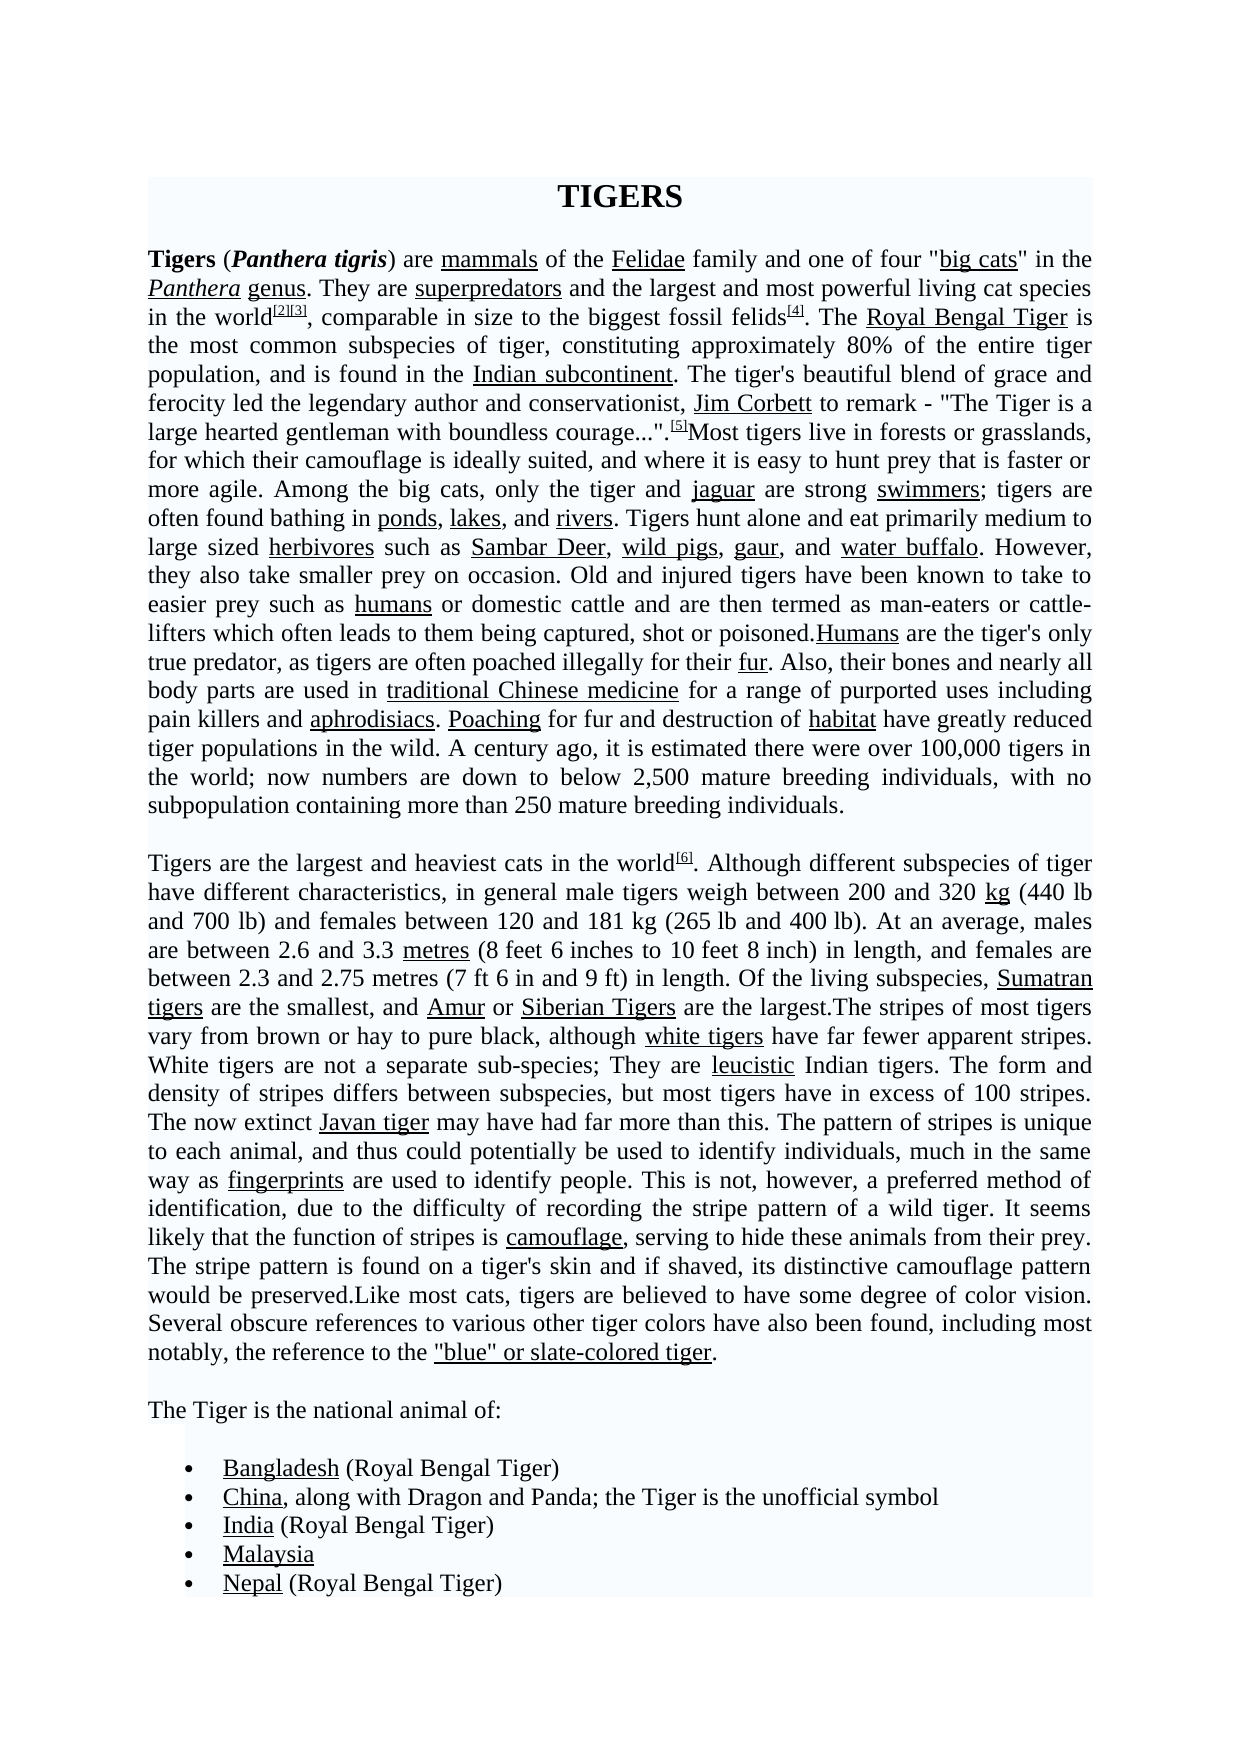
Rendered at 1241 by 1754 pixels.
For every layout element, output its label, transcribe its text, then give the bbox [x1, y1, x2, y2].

text TIGERS [148, 177, 1093, 215]
list China, along with Dragon and Panda; the Tiger is the unofficial symbol [185, 1482, 1093, 1511]
text Tigers (Panthera tigris) are mammals of the Felidae family and one of four "big cats" in the Panthera genus. They are superpredators and the largest and most powerful living cat species in the world[2][3], comparable in size to the biggest fossil felids[4]. The Royal Bengal Tiger is the most common subspecies of tiger, constituting approximately 80% of the entire tiger population, and is found in the Indian subcontinent. The tiger's beautiful blend of grace and ferocity led the legendary author and conservationist, Jim Corbett to remark - "The Tiger is a large hearted gentleman with boundless courage...".[5]Most tigers live in forests or grasslands, for which their camouflage is ideally suited, and where it is easy to hunt prey that is faster or more agile. Among the big cats, only the tiger and jaguar are strong swimmers; tigers are often found bathing in ponds, lakes, and rivers. Tigers hunt alone and eat primarily medium to large sized herbivores such as Sambar Deer, wild pigs, gaur, and water buffalo. However, they also take smaller prey on occasion. Old and injured tigers have been known to take to easier prey such as humans or domestic cattle and are then termed as man-eaters or cattle-lifters which often leads to them being captured, shot or poisoned.Humans are the tiger's only true predator, as tigers are often poached illegally for their fur. Also, their bones and nearly all body parts are used in traditional Chinese medicine for a range of purported uses including pain killers and aphrodisiacs. Poaching for fur and destruction of habitat have greatly reduced tiger populations in the wild. A century ago, it is estimated there were over 100,000 tigers in the world; now numbers are down to below 2,500 mature breeding individuals, with no subpopulation containing more than 250 mature breeding individuals. [148, 244, 1093, 819]
list Bangladesh (Royal Bengal Tiger) [185, 1453, 1093, 1482]
text The Tiger is the national animal of: [148, 1395, 1093, 1424]
list India (Royal Bengal Tiger) [185, 1511, 1093, 1539]
text Tigers are the largest and heaviest cats in the world[6]. Although different subspecies of tiger have different characteristics, in general male tigers weigh between 200 and 320 kg (440 lb and 700 lb) and females between 120 and 181 kg (265 lb and 400 lb). At an average, males are between 2.6 and 3.3 metres (8 feet 6 inches to 10 feet 8 inch) in length, and females are between 2.3 and 2.75 metres (7 ft 6 in and 9 ft) in length. Of the living subspecies, Sumatran tigers are the smallest, and Amur or Siberian Tigers are the largest.The stripes of most tigers vary from brown or hay to pure black, although white tigers have far fewer apparent stripes. White tigers are not a separate sub-species; They are leucistic Indian tigers. The form and density of stripes differs between subspecies, but most tigers have in excess of 100 stripes. The now extinct Javan tiger may have had far more than this. The pattern of stripes is unique to each animal, and thus could potentially be used to identify individuals, much in the same way as fingerprints are used to identify people. This is not, however, a preferred method of identification, due to the difficulty of recording the stripe pattern of a wild tiger. It seems likely that the function of stripes is camouflage, serving to hide these animals from their prey. The stripe pattern is found on a tiger's skin and if shaved, its distinctive camouflage pattern would be preserved.Like most cats, tigers are believed to have some degree of color vision. Several obscure references to various other tiger colors have also been found, including most notably, the reference to the "blue" or slate-colored tiger. [148, 848, 1093, 1366]
list Nepal (Royal Bengal Tiger) [185, 1568, 1093, 1597]
list Malaysia [185, 1539, 1093, 1568]
